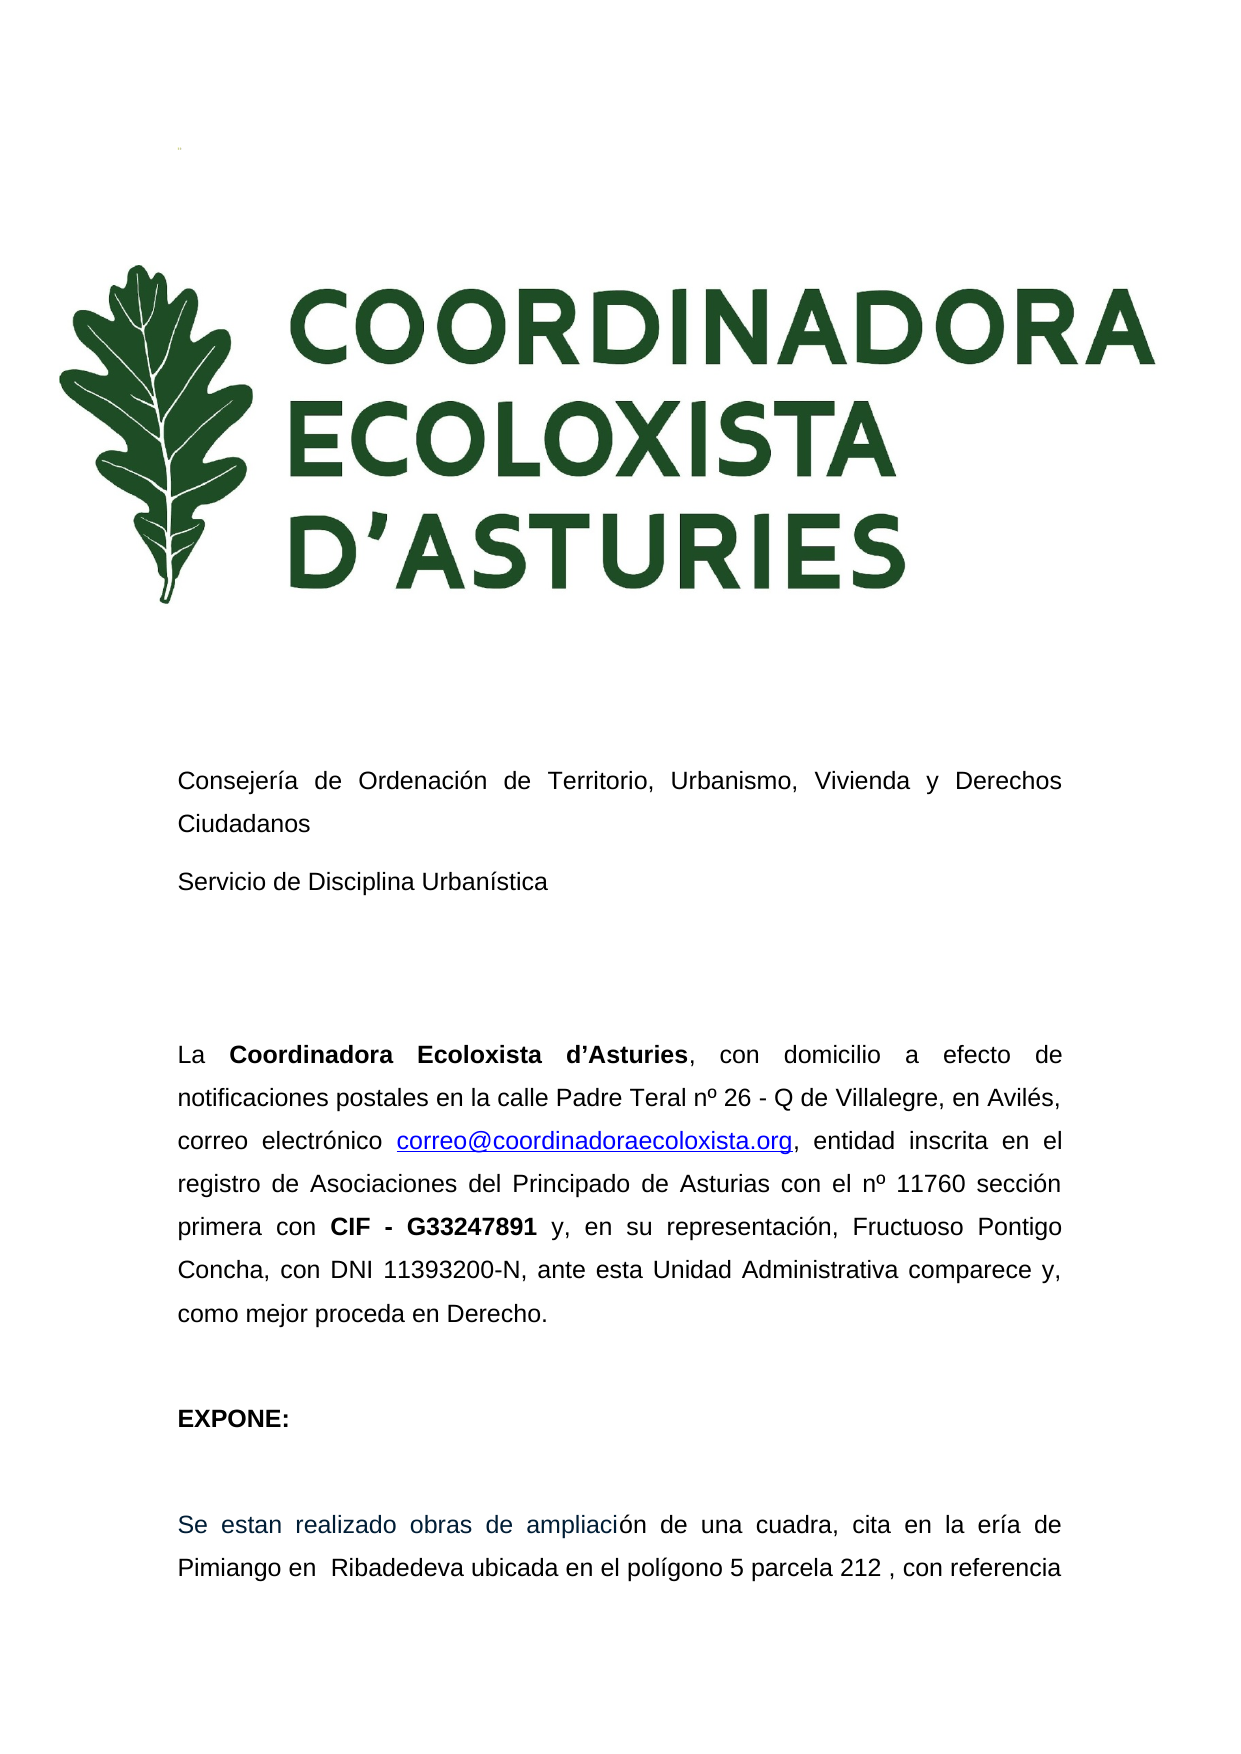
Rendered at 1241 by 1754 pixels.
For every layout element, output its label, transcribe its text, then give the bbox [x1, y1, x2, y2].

text EXPONE: [177, 1404, 1063, 1433]
text La Coordinadora Ecoloxista d’Asturies, con domicilio a efecto de notificaciones postales en la calle Padre Teral nº 26 - Q de Villalegre, en Avilés, correo electrónico correo@coordinadoraecoloxista.org, entidad inscrita en el registro de Asociaciones del Principado de Asturias con el nº 11760 sección primera con CIF - G33247891 y, en su representación, Fructuoso Pontigo Concha, con DNI 11393200-N, ante esta Unidad Administrativa comparece y, como mejor proceda en Derecho. [177, 1040, 1063, 1327]
text Servicio de Disciplina Urbanística [177, 867, 1063, 895]
text Se estan realizado obras de ampliación de una cuadra, cita en la ería de Pimiango en Ribadedeva ubicada en el polígono 5 parcela 212 , con referencia [177, 1510, 1063, 1582]
text Consejería de Ordenación de Territorio, Urbanismo, Vivienda y Derechos Ciudadanos [177, 766, 1063, 838]
picture [59, 265, 1182, 647]
